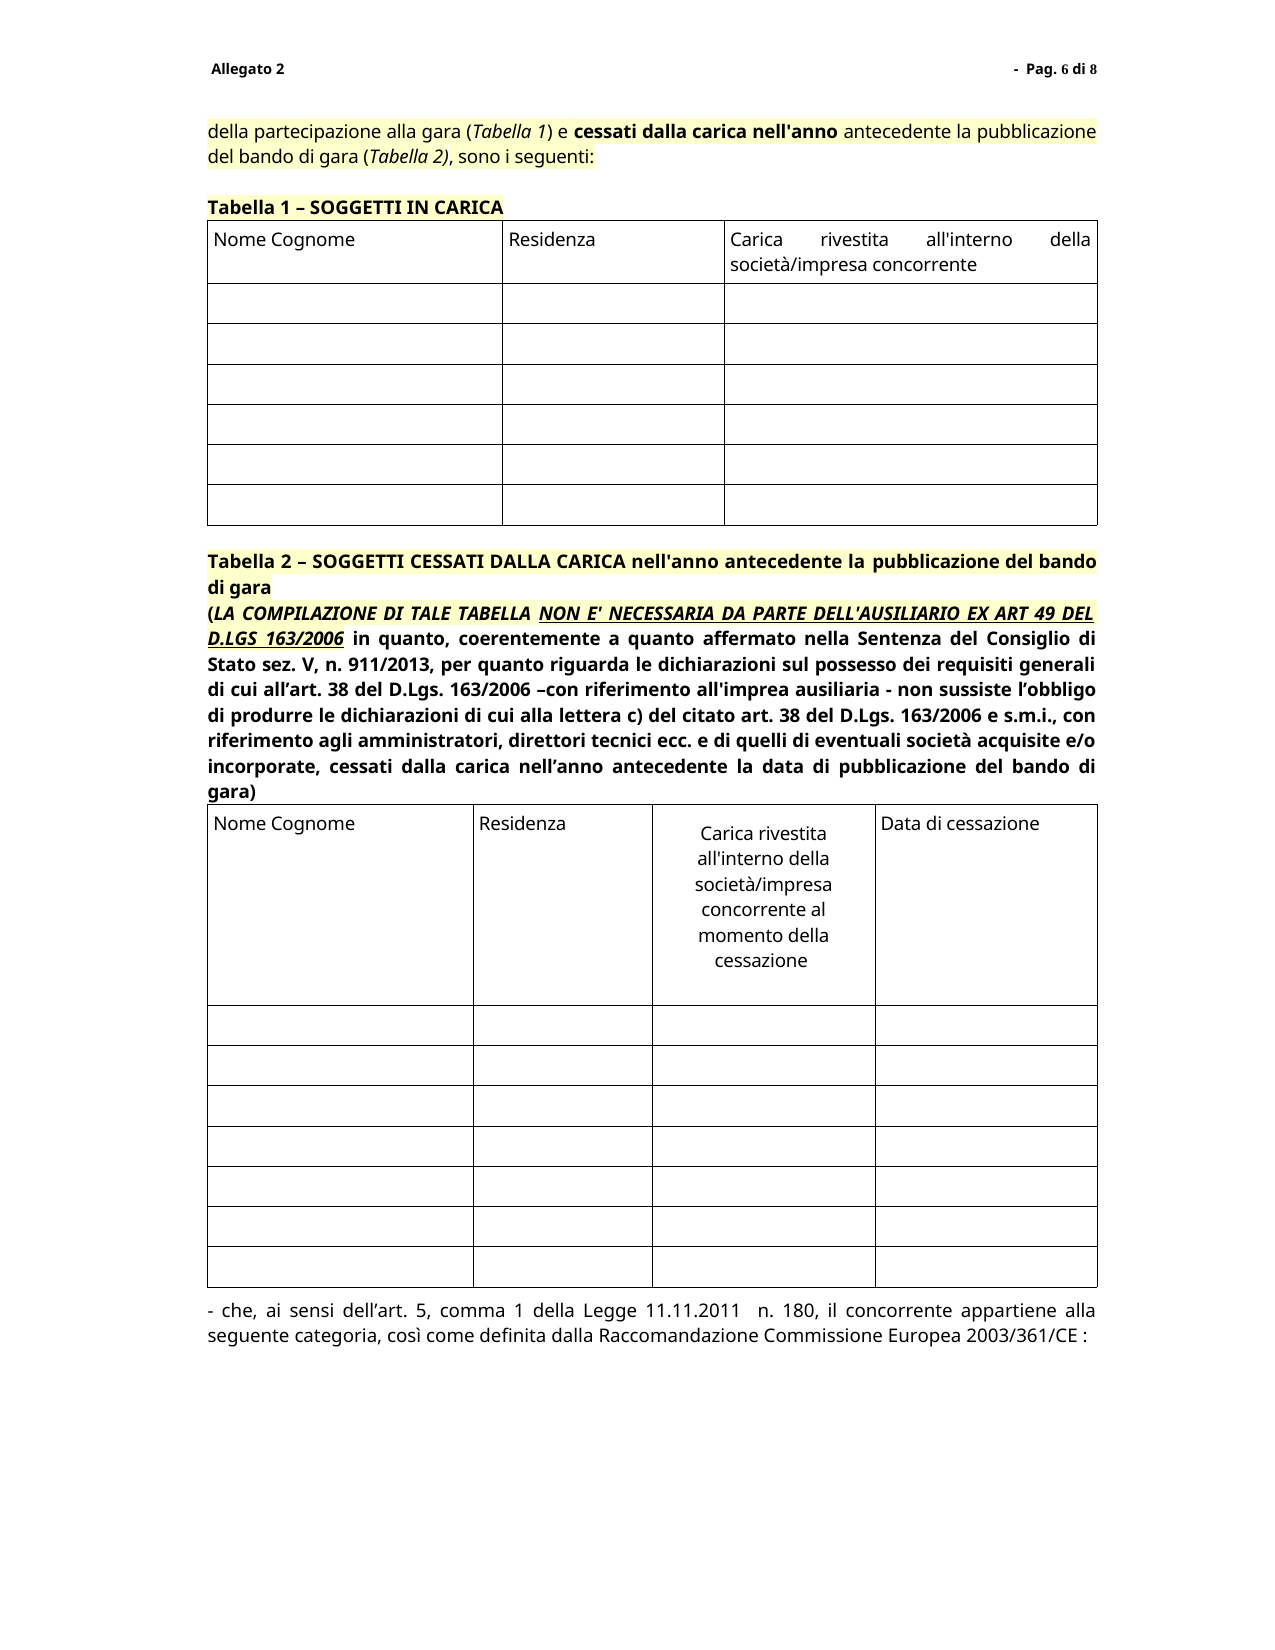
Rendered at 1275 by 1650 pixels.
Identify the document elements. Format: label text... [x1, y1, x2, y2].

table_cell [208, 284, 502, 323]
table_header Carica rivestita all'interno della società/impresa concorrente [725, 221, 1097, 283]
table_cell [208, 1046, 473, 1085]
table_cell [208, 1006, 473, 1045]
table_cell [725, 324, 1097, 363]
table_cell [474, 1006, 652, 1045]
table_cell [876, 1046, 1097, 1085]
table_cell [208, 405, 502, 444]
table_cell [876, 1167, 1097, 1206]
table_cell [653, 1127, 875, 1166]
table_cell [474, 1127, 652, 1166]
text della partecipazione alla gara (Tabella 1) e cessati dalla carica nell'anno antecedente la pubblicazione del bando di gara (Tabella 2), sono i seguenti: [207, 118, 1097, 169]
table_cell [653, 1086, 875, 1126]
text - che, ai sensi dell’art. 5, comma 1 della Legge 11.11.2011 n. 180, il concorrente appartiene alla seguente categoria, così come definita dalla Raccomandazione Commissione Europea 2003/361/CE : [207, 1297, 1097, 1348]
table_cell [208, 1207, 473, 1246]
table_cell [725, 405, 1097, 444]
table_cell [725, 445, 1097, 484]
table_cell [208, 1167, 473, 1206]
table_cell [876, 1006, 1097, 1045]
table_cell [653, 1046, 875, 1085]
table_cell [208, 324, 502, 363]
table_header Nome Cognome [208, 221, 502, 283]
table_cell [503, 485, 724, 525]
table_cell [208, 485, 502, 525]
table_header Data di cessazione [876, 805, 1097, 1004]
table_cell [876, 1086, 1097, 1126]
table_cell [653, 1207, 875, 1246]
table_header Residenza [503, 221, 724, 283]
table_header Residenza [474, 805, 652, 1004]
table_cell [503, 365, 724, 404]
table_header Nome Cognome [208, 805, 473, 1004]
table_cell [208, 445, 502, 484]
table_cell [208, 1127, 473, 1166]
text Tabella 2 – SOGGETTI CESSATI DALLA CARICA nell'anno antecedente la pubblicazione del bando di gara [207, 549, 1097, 600]
table_cell [474, 1207, 652, 1246]
table_cell [876, 1247, 1097, 1287]
table_cell [208, 1086, 473, 1126]
table_cell [725, 365, 1097, 404]
table_cell [725, 485, 1097, 525]
table_cell [653, 1006, 875, 1045]
table_cell [725, 284, 1097, 323]
table_cell [653, 1167, 875, 1206]
table_cell [474, 1247, 652, 1287]
table_cell [653, 1247, 875, 1287]
table_cell [208, 365, 502, 404]
table_cell [876, 1207, 1097, 1246]
table_cell [474, 1167, 652, 1206]
table_cell [876, 1127, 1097, 1166]
table_cell [503, 405, 724, 444]
table_cell [208, 1247, 473, 1287]
table_cell [503, 324, 724, 363]
table_cell [474, 1046, 652, 1085]
table_cell [474, 1086, 652, 1126]
text Tabella 1 – SOGGETTI IN CARICA [207, 195, 1097, 220]
text (LA COMPILAZIONE DI TALE TABELLA NON E' NECESSARIA DA PARTE DELL'AUSILIARIO EX ART 49 DEL D.LGS 163/2006 in quanto, coerentemente a quanto affermato nella Sentenza del Consiglio di Stato sez. V, n. 911/2013, per quanto riguarda le dichiarazioni sul possesso dei requisiti generali di cui all’art. 38 del D.Lgs. 163/2006 –con riferimento all'imprea ausiliaria - non sussiste l’obbligo di produrre le dichiarazioni di cui alla lettera c) del citato art. 38 del D.Lgs. 163/2006 e s.m.i., con riferimento agli amministratori, direttori tecnici ecc. e di quelli di eventuali società acquisite e/o incorporate, cessati dalla carica nell’anno antecedente la data di pubblicazione del bando di gara) [207, 600, 1097, 804]
table_cell [503, 284, 724, 323]
table_header Carica rivestita all'interno della società/impresa concorrente al momento della cessazione [653, 805, 875, 1004]
table_cell [503, 445, 724, 484]
